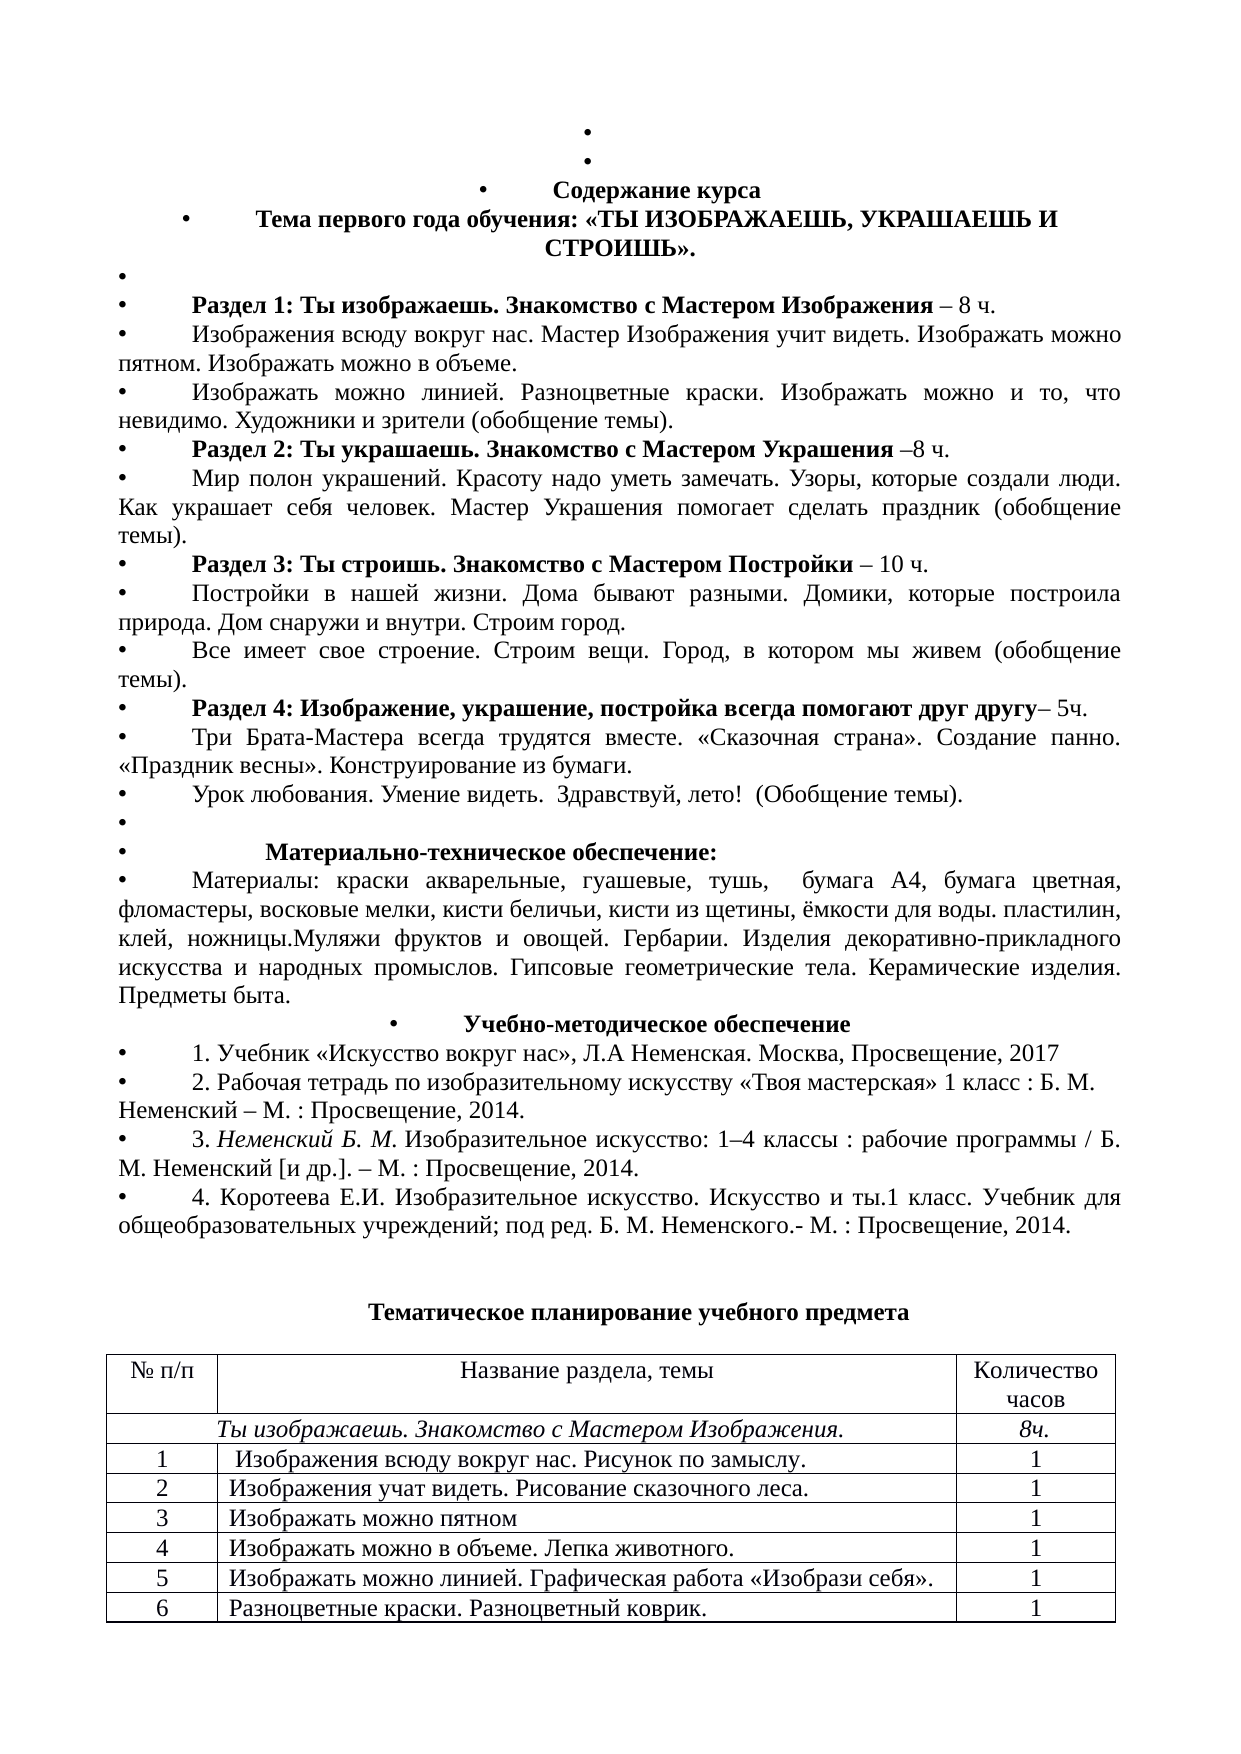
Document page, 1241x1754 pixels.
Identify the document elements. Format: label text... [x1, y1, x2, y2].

table_cell Ты изображаешь. Знакомство с Мастером Изображения. [107, 1414, 956, 1443]
list Постройки в нашей жизни. Дома бывают разными. Домики, которые построила природа. Дом снаружи и внутри. Строим город. [118, 578, 1122, 636]
table_cell Изображения всюду вокруг нас. Рисунок по замыслу. [218, 1444, 956, 1472]
list Мир полон украшений. Красоту надо уметь замечать. Узоры, которые создали люди. Как украшает себя человек. Мастер Украшения помогает сделать праздник (обобщение темы). [118, 463, 1122, 549]
table_cell 1 [957, 1563, 1115, 1592]
table_header Название раздела, темы [218, 1355, 956, 1413]
list Учебно-методическое обеспечение [118, 1009, 1122, 1038]
list 3. Неменский Б. М. Изобразительное искусство: 1–4 классы : рабочие программы / Б. М. Неменский [и др.]. – М. : Просвещение, 2014. [118, 1124, 1122, 1182]
list Раздел 3: Ты строишь. Знакомство с Мастером Постройки – 10 ч. [118, 549, 1122, 578]
list Содержание курса [118, 176, 1122, 204]
list 4. Коротеева Е.И. Изобразительное искусство. Искусство и ты.1 класс. Учебник для общеобразовательных учреждений; под ред. Б. М. Неменского.- М. : Просвещение, 2014. [118, 1182, 1122, 1239]
list Раздел 2: Ты украшаешь. Знакомство с Мастером Украшения –8 ч. [118, 434, 1122, 463]
list Все имеет свое строение. Строим вещи. Город, в котором мы живем (обобщение темы). [118, 636, 1122, 693]
list 1. Учебник «Искусство вокруг нас», Л.А Неменская. Москва, Просвещение, 2017 [118, 1038, 1122, 1067]
table_header № п/п [107, 1355, 217, 1413]
table_cell 8ч. [957, 1414, 1115, 1443]
list Урок любования. Умение видеть. Здравствуй, лето! (Обобщение темы). [118, 779, 1122, 808]
list Раздел 4: Изображение, украшение, постройка всегда помогают друг другу– 5ч. [118, 693, 1122, 722]
table_cell Разноцветные краски. Разноцветный коврик. [218, 1593, 956, 1621]
list 2. Рабочая тетрадь по изобразительному искусству «Твоя мастерская» 1 класс : Б. М. Неменский – М. : Просвещение, 2014. [118, 1067, 1122, 1124]
table_cell 1 [107, 1444, 217, 1472]
table_cell Изображать можно линией. Графическая работа «Изобрази себя». [218, 1563, 956, 1592]
table_cell 1 [957, 1593, 1115, 1621]
table_cell 1 [957, 1474, 1115, 1502]
table_cell Изображать можно пятном [218, 1503, 956, 1532]
table_cell 1 [957, 1444, 1115, 1472]
text Тематическое планирование учебного предмета [118, 1297, 1122, 1326]
table_cell 2 [107, 1474, 217, 1502]
table_cell 3 [107, 1503, 217, 1532]
table_cell 1 [957, 1533, 1115, 1562]
table_cell 5 [107, 1563, 217, 1592]
list Раздел 1: Ты изображаешь. Знакомство с Мастером Изображения – 8 ч. [118, 291, 1122, 319]
list Материально-техническое обеспечение: [118, 837, 1122, 866]
list Три Брата-Мастера всегда трудятся вместе. «Сказочная страна». Создание панно. «Праздник весны». Конструирование из бумаги. [118, 722, 1122, 779]
list Материалы: краски акварельные, гуашевые, тушь, бумага А4, бумага цветная, фломастеры, восковые мелки, кисти беличьи, кисти из щетины, ёмкости для воды. пластилин, клей, ножницы.Муляжи фруктов и овощей. Гербарии. Изделия декоративно-прикладного искусства и народных промыслов. Гипсовые геометрические тела. Керамические изделия. Предметы быта. [118, 866, 1122, 1009]
list Тема первого года обучения: «ТЫ ИЗОБРАЖАЕШЬ, УКРАШАЕШЬ И СТРОИШЬ». [118, 204, 1122, 262]
table_cell 1 [957, 1503, 1115, 1532]
table_cell Изображения учат видеть. Рисование сказочного леса. [218, 1474, 956, 1502]
table_cell Изображать можно в объеме. Лепка животного. [218, 1533, 956, 1562]
list Изображения всюду вокруг нас. Мастер Изображения учит видеть. Изображать можно пятном. Изображать можно в объеме. [118, 319, 1122, 377]
list Изображать можно линией. Разноцветные краски. Изображать можно и то, что невидимо. Художники и зрители (обобщение темы). [118, 377, 1122, 434]
table_cell 4 [107, 1533, 217, 1562]
table_cell 6 [107, 1593, 217, 1621]
table_header Количество часов [957, 1355, 1115, 1413]
